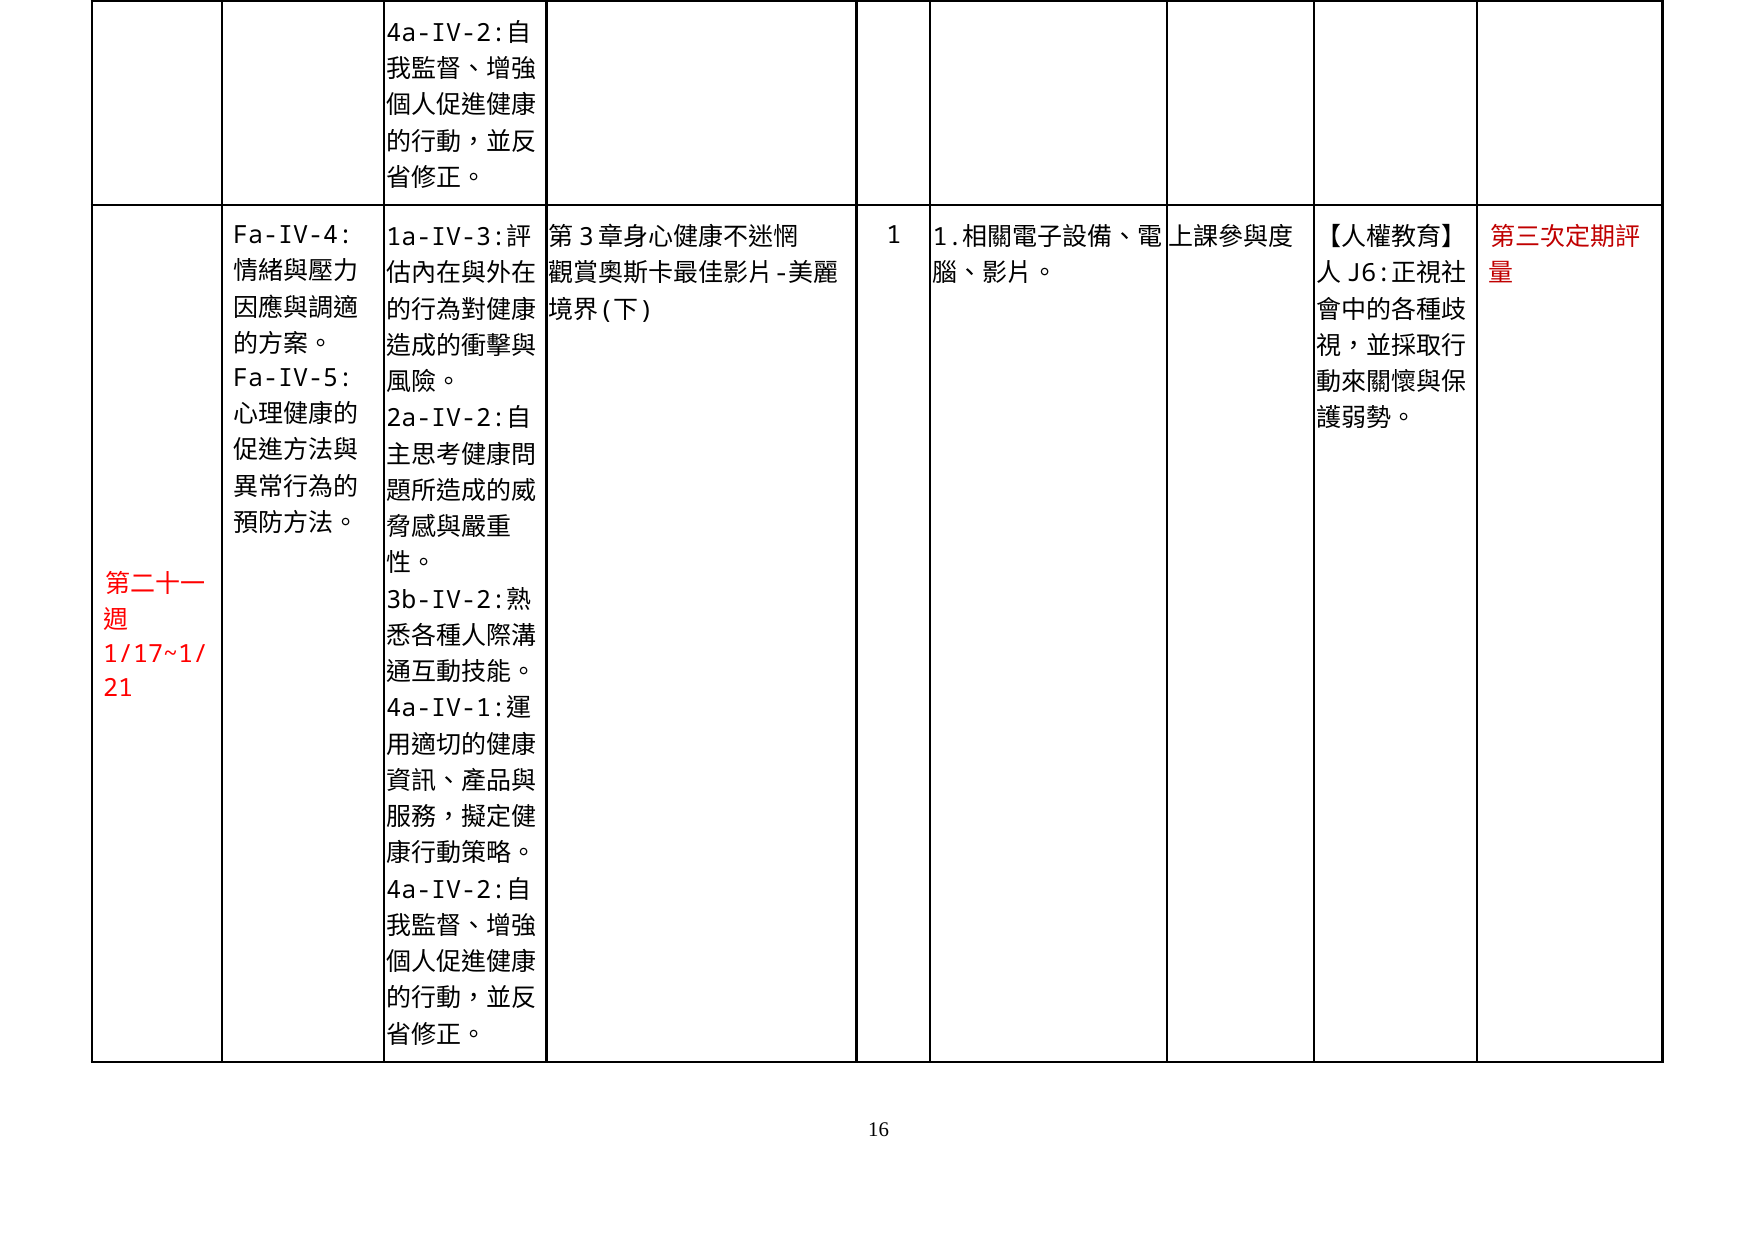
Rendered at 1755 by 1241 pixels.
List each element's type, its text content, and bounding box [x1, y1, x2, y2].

table_cell 4a-IV-2:自我監督、增強個人促進健康的行動，並反省修正。 [385, 2, 545, 204]
table_cell 第三次定期評量 [1478, 206, 1661, 1061]
table_cell [931, 2, 1166, 204]
table_cell [1315, 2, 1476, 204]
table_cell 【人權教育】 人J6:正視社會中的各種歧視，並採取行動來關懷與保護弱勢。 [1315, 206, 1476, 1061]
table_cell [858, 2, 929, 204]
table_cell [1168, 2, 1313, 204]
table_cell 上課參與度 [1168, 206, 1313, 1061]
table_cell 1 [858, 206, 929, 1061]
table_cell [548, 2, 855, 204]
table_cell Fa-IV-4:情緒與壓力因應與調適的方案。 Fa-IV-5:心理健康的促進方法與異常行為的預防方法。 [223, 206, 383, 1061]
table_cell 第二十一週 1/17~1/21 [93, 206, 221, 1061]
table_cell [223, 2, 383, 204]
table_cell 1.相關電子設備、電腦、影片。 [931, 206, 1166, 1061]
table_cell 第3章身心健康不迷惘 觀賞奧斯卡最佳影片-美麗境界(下) [548, 206, 855, 1061]
table_cell [93, 2, 221, 204]
table_cell 1a-IV-3:評估內在與外在的行為對健康造成的衝擊與風險。 2a-IV-2:自主思考健康問題所造成的威脅感與嚴重性。 3b-IV-2:熟悉各種人際溝通互動技能。 4a-IV-1:運用適切的健康資訊、產品與服務，擬定健康行動策略。 4a-IV-2:自我監督、增強個人促進健康的行動，並反省修正。 [385, 206, 545, 1061]
table_cell [1478, 2, 1661, 204]
